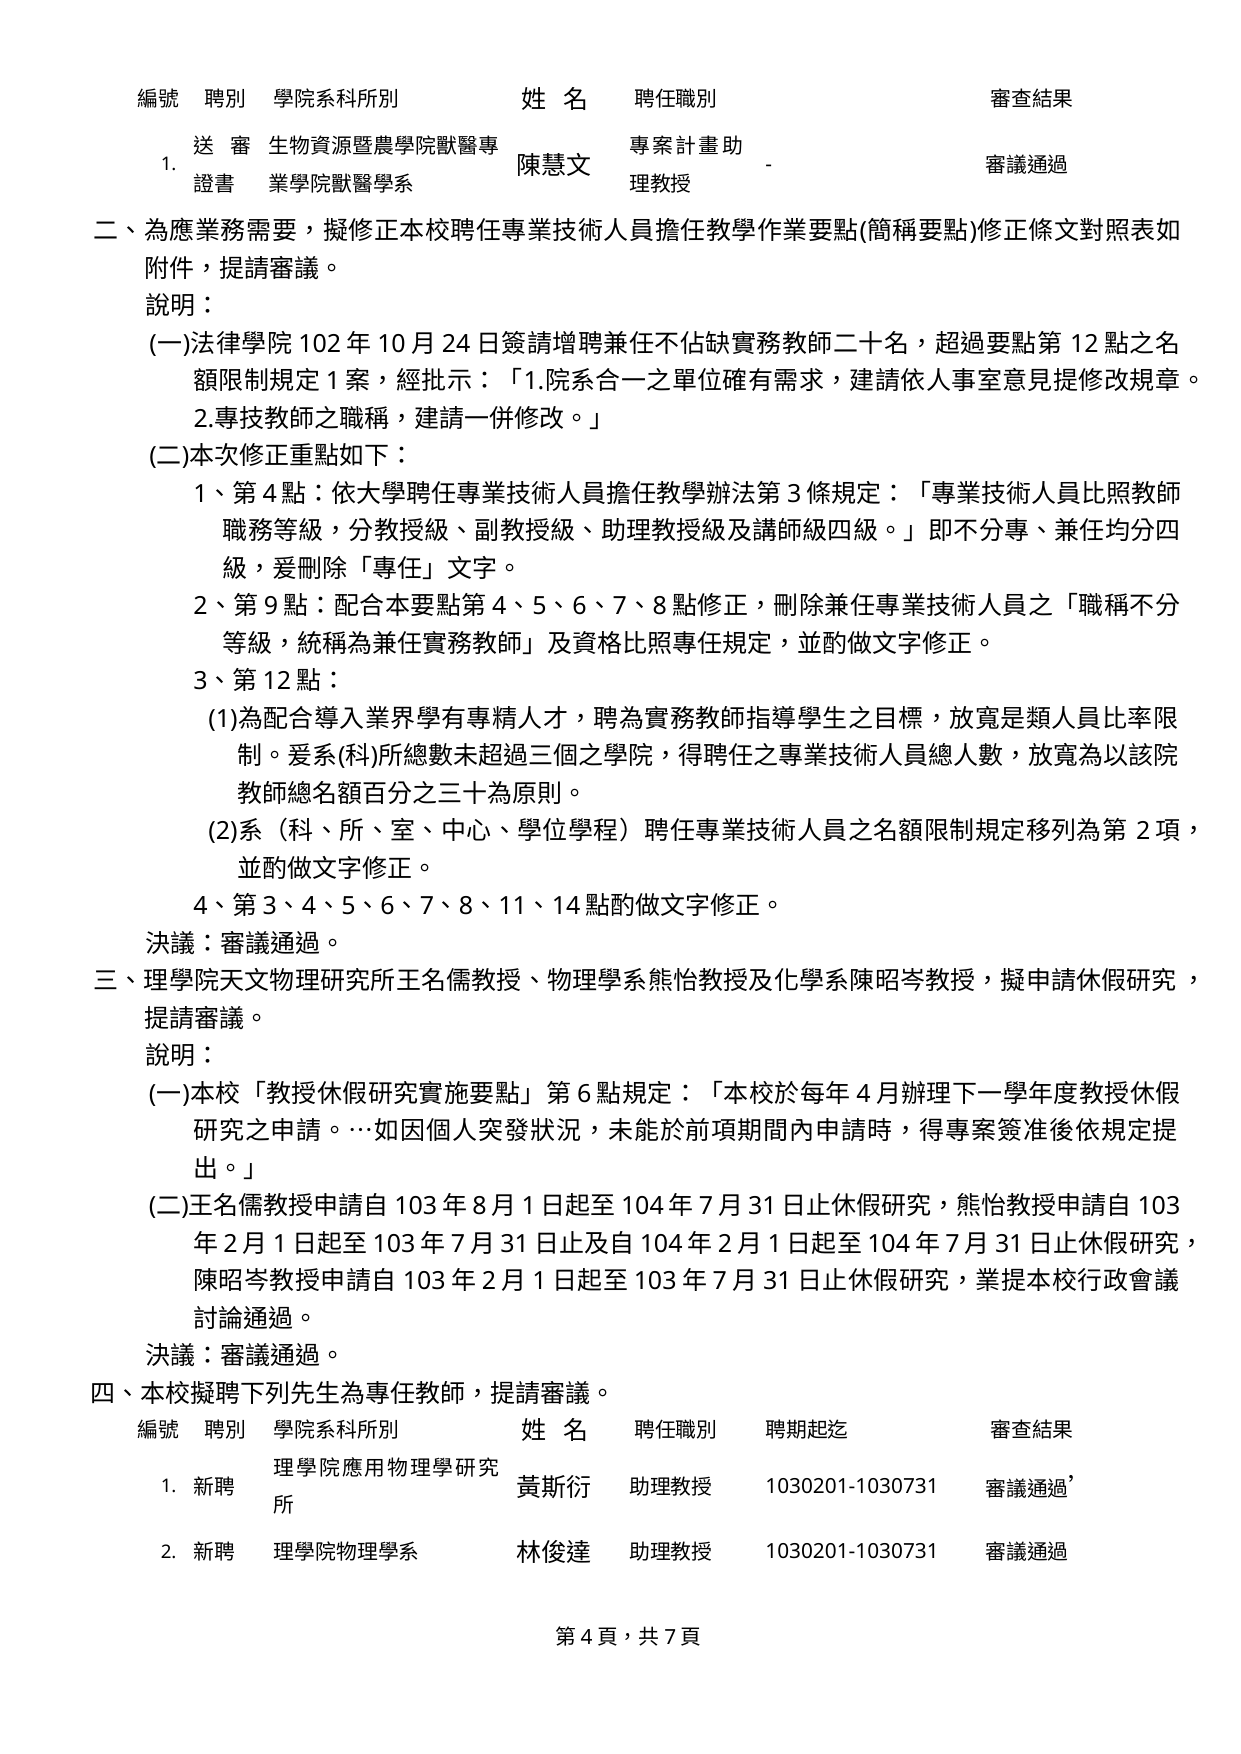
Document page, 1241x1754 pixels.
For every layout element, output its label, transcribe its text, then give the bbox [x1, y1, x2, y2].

text 說明： [145, 1035, 1181, 1073]
table_header 審查結果 [979, 1410, 1196, 1448]
text 4、第3、4、5、6、7、8、11、14點酌做文字修正。 [193, 885, 1181, 923]
table_header 學院系科所別 [263, 1410, 510, 1448]
table_header 編號 [131, 1410, 187, 1448]
table_cell 理學院應用物理學研究所 [263, 1448, 510, 1523]
text 三、理學院天文物理研究所王名儒教授、物理學系熊怡教授及化學系陳昭岑教授，擬申請休假研究，提請審議。 [93, 960, 1181, 1035]
text (二)本次修正重點如下： [149, 435, 1181, 473]
table_cell 專案計畫助理教授 [623, 116, 754, 210]
table_header 聘任職別 [623, 79, 754, 116]
text 二、為應業務需要，擬修正本校聘任專業技術人員擔任教學作業要點(簡稱要點)修正條文對照表如附件，提請審議。 [93, 210, 1181, 285]
table_header 聘期起迄 [754, 1410, 979, 1448]
table_header 聘任職別 [623, 1410, 754, 1448]
table_cell 審議通過 [979, 116, 1196, 210]
table_cell 1030201-1030731 [754, 1523, 979, 1579]
text (一)本校「教授休假研究實施要點」第6點規定：「本校於每年4月辦理下一學年度教授休假研究之申請。…如因個人突發狀況，未能於前項期間內申請時，得專案簽准後依規定提出。」 [149, 1073, 1181, 1185]
table_cell 黃斯衍 [510, 1448, 623, 1523]
table_cell 1. [131, 1448, 187, 1523]
table_cell 送審證書 [188, 116, 262, 210]
table_header 審查結果 [979, 79, 1196, 116]
table_cell 審議通過’ [979, 1448, 1196, 1523]
text 說明： [145, 285, 1181, 323]
text 2、第9點：配合本要點第4、5、6、7、8點修正，刪除兼任專業技術人員之「職稱不分等級，統稱為兼任實務教師」及資格比照專任規定，並酌做文字修正。 [193, 585, 1181, 660]
table_header 學院系科所別 [263, 79, 510, 116]
table_header 姓 名 [510, 1410, 623, 1448]
table_cell 審議通過 [979, 1523, 1196, 1579]
table_cell 理學院物理學系 [263, 1523, 510, 1579]
text 3、第12點： [193, 660, 1181, 698]
table_header 編號 [131, 79, 187, 116]
table_cell 2. [131, 1523, 187, 1579]
table_header [754, 79, 979, 116]
text 四、本校擬聘下列先生為專任教師，提請審議。 [90, 1373, 1181, 1410]
table_cell 1. [131, 116, 187, 210]
table_cell 新聘 [188, 1448, 262, 1523]
text 決議：審議通過。 [145, 923, 1181, 960]
text (1)為配合導入業界學有專精人才，聘為實務教師指導學生之目標，放寬是類人員比率限制。爰系(科)所總數未超過三個之學院，得聘任之專業技術人員總人數，放寬為以該院教師總名額百分之三十為原則。 [208, 698, 1181, 810]
table_cell 生物資源暨農學院獸醫專業學院獸醫學系 [263, 116, 510, 210]
table_cell 助理教授 [623, 1448, 754, 1523]
table_header 聘別 [188, 1410, 262, 1448]
table_cell 助理教授 [623, 1523, 754, 1579]
text (2)系（科、所、室、中心、學位學程）聘任專業技術人員之名額限制規定移列為第2項，並酌做文字修正。 [208, 810, 1181, 885]
table_cell - [754, 116, 979, 210]
table_cell 新聘 [188, 1523, 262, 1579]
table_header 姓 名 [510, 79, 623, 116]
text 1、第4點：依大學聘任專業技術人員擔任教學辦法第3條規定：「專業技術人員比照教師職務等級，分教授級、副教授級、助理教授級及講師級四級。」即不分專、兼任均分四級，爰刪除「專任」文字。 [193, 473, 1181, 585]
table_cell 林俊達 [510, 1523, 623, 1579]
table_header 聘別 [188, 79, 262, 116]
table_cell 1030201-1030731 [754, 1448, 979, 1523]
text 決議：審議通過。 [145, 1335, 1181, 1373]
text (二)王名儒教授申請自103年8月1日起至104年7月31日止休假研究，熊怡教授申請自103年2月1日起至103年7月31日止及自104年2月1日起至104年7月31日止休假研究，陳昭岑教授申請自103年2月1日起至103年7月31日止休假研究，業提本校行政會議討論通過。 [149, 1185, 1181, 1335]
text (一)法律學院102年10月24日簽請增聘兼任不佔缺實務教師二十名，超過要點第12點之名額限制規定1案，經批示：「1.院系合一之單位確有需求，建請依人事室意見提修改規章。2.專技教師之職稱，建請一併修改。」 [149, 323, 1181, 435]
table_cell 陳慧文 [510, 116, 623, 210]
